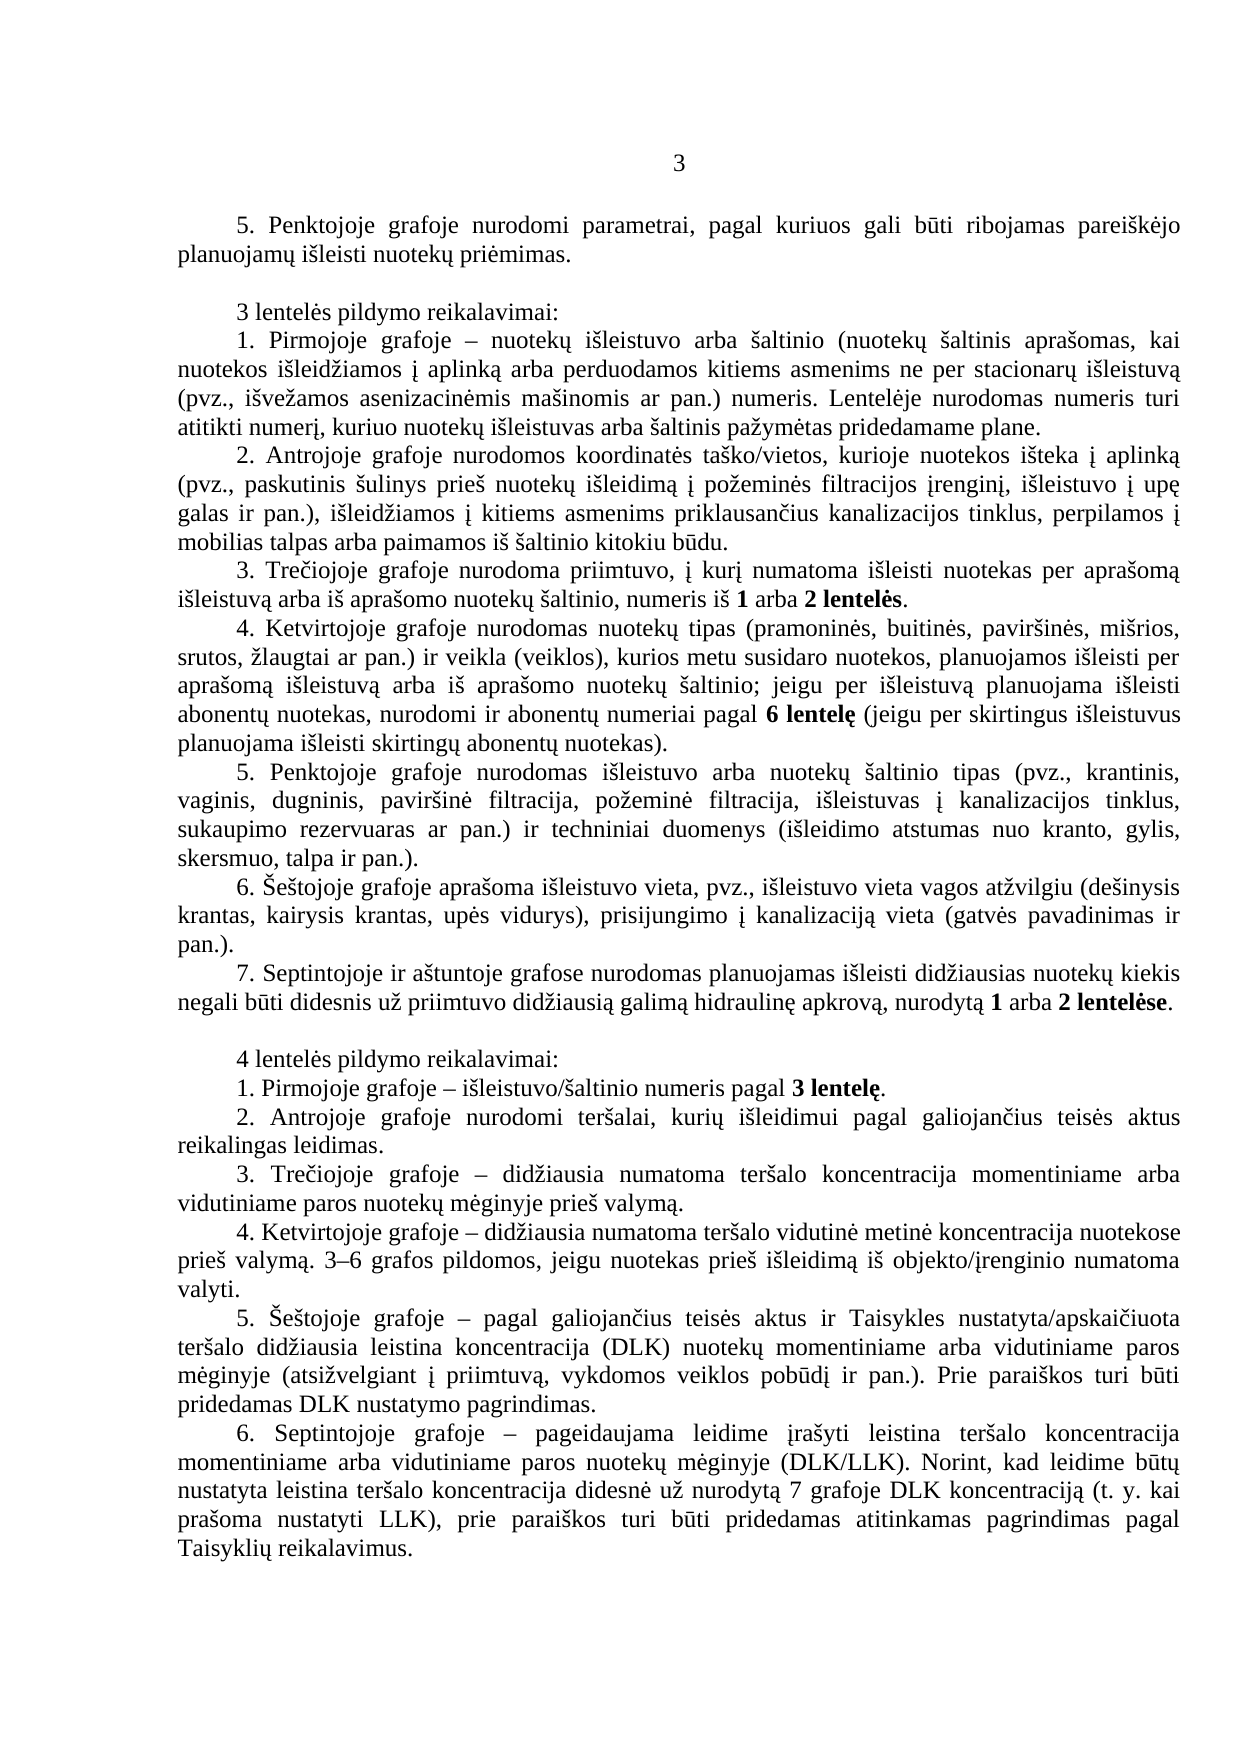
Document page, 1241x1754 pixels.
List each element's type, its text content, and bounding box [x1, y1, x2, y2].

text 6. septintojoje grafoje – pageidaujama leidime įrašyti leistina teršalo koncentracija momentiniame arba vidutiniame paros nuotekų mėginyje (DLK/LLK). Norint, kad leidime būtų nustatyta leistina teršalo koncentracija didesnė už nurodytą 7 grafoje DLK koncentraciją (t. y. kai prašoma nustatyti LLK), prie paraiškos turi būti pridedamas atitinkamas pagrindimas pagal Taisyklių reikalavimus. [177, 1418, 1181, 1562]
text 5. šeštojoje grafoje – pagal galiojančius teisės aktus ir Taisykles nustatyta/apskaičiuota teršalo didžiausia leistina koncentracija (DLK) nuotekų momentiniame arba vidutiniame paros mėginyje (atsižvelgiant į priimtuvą, vykdomos veiklos pobūdį ir pan.). Prie paraiškos turi būti pridedamas DLK nustatymo pagrindimas. [177, 1303, 1181, 1418]
text 7. septintojoje ir aštuntoje grafose nurodomas planuojamas išleisti didžiausias nuotekų kiekis negali būti didesnis už priimtuvo didžiausią galimą hidraulinę apkrovą, nurodytą 1 arba 2 lentelėse. [177, 958, 1181, 1016]
text 4. ketvirtojoje grafoje nurodomas nuotekų tipas (pramoninės, buitinės, paviršinės, mišrios, srutos, žlaugtai ar pan.) ir veikla (veiklos), kurios metu susidaro nuotekos, planuojamos išleisti per aprašomą išleistuvą arba iš aprašomo nuotekų šaltinio; jeigu per išleistuvą planuojama išleisti abonentų nuotekas, nurodomi ir abonentų numeriai pagal 6 lentelę (jeigu per skirtingus išleistuvus planuojama išleisti skirtingų abonentų nuotekas). [177, 613, 1181, 757]
text 4 lentelės pildymo reikalavimai: [177, 1044, 1181, 1073]
text 5. penktojoje grafoje nurodomas išleistuvo arba nuotekų šaltinio tipas (pvz., krantinis, vaginis, dugninis, paviršinė filtracija, požeminė filtracija, išleistuvas į kanalizacijos tinklus, sukaupimo rezervuaras ar pan.) ir techniniai duomenys (išleidimo atstumas nuo kranto, gylis, skersmuo, talpa ir pan.). [177, 757, 1181, 872]
text 1. pirmojoje grafoje – nuotekų išleistuvo arba šaltinio (nuotekų šaltinis aprašomas, kai nuotekos išleidžiamos į aplinką arba perduodamos kitiems asmenims ne per stacionarų išleistuvą (pvz., išvežamos asenizacinėmis mašinomis ar pan.) numeris. Lentelėje nurodomas numeris turi atitikti numerį, kuriuo nuotekų išleistuvas arba šaltinis pažymėtas pridedamame plane. [177, 326, 1181, 441]
text 2. antrojoje grafoje nurodomos koordinatės taško/vietos, kurioje nuotekos išteka į aplinką (pvz., paskutinis šulinys prieš nuotekų išleidimą į požeminės filtracijos įrenginį, išleistuvo į upę galas ir pan.), išleidžiamos į kitiems asmenims priklausančius kanalizacijos tinklus, perpilamos į mobilias talpas arba paimamos iš šaltinio kitokiu būdu. [177, 441, 1181, 556]
text 3. trečiojoje grafoje – didžiausia numatoma teršalo koncentracija momentiniame arba vidutiniame paros nuotekų mėginyje prieš valymą. [177, 1159, 1181, 1217]
text 6. šeštojoje grafoje aprašoma išleistuvo vieta, pvz., išleistuvo vieta vagos atžvilgiu (dešinysis krantas, kairysis krantas, upės vidurys), prisijungimo į kanalizaciją vieta (gatvės pavadinimas ir pan.). [177, 872, 1181, 958]
text 1. pirmojoje grafoje – išleistuvo/šaltinio numeris pagal 3 lentelę. [177, 1073, 1181, 1102]
text 5. penktojoje grafoje nurodomi parametrai, pagal kuriuos gali būti ribojamas pareiškėjo planuojamų išleisti nuotekų priėmimas. [177, 211, 1181, 268]
text 3 lentelės pildymo reikalavimai: [177, 297, 1181, 326]
text 2. Antrojoje grafoje nurodomi teršalai, kurių išleidimui pagal galiojančius teisės aktus reikalingas leidimas. [177, 1102, 1181, 1159]
text 4. ketvirtojoje grafoje – didžiausia numatoma teršalo vidutinė metinė koncentracija nuotekose prieš valymą. 3–6 grafos pildomos, jeigu nuotekas prieš išleidimą iš objekto/įrenginio numatoma valyti. [177, 1217, 1181, 1303]
text 3. trečiojoje grafoje nurodoma priimtuvo, į kurį numatoma išleisti nuotekas per aprašomą išleistuvą arba iš aprašomo nuotekų šaltinio, numeris iš 1 arba 2 lentelės. [177, 556, 1181, 613]
